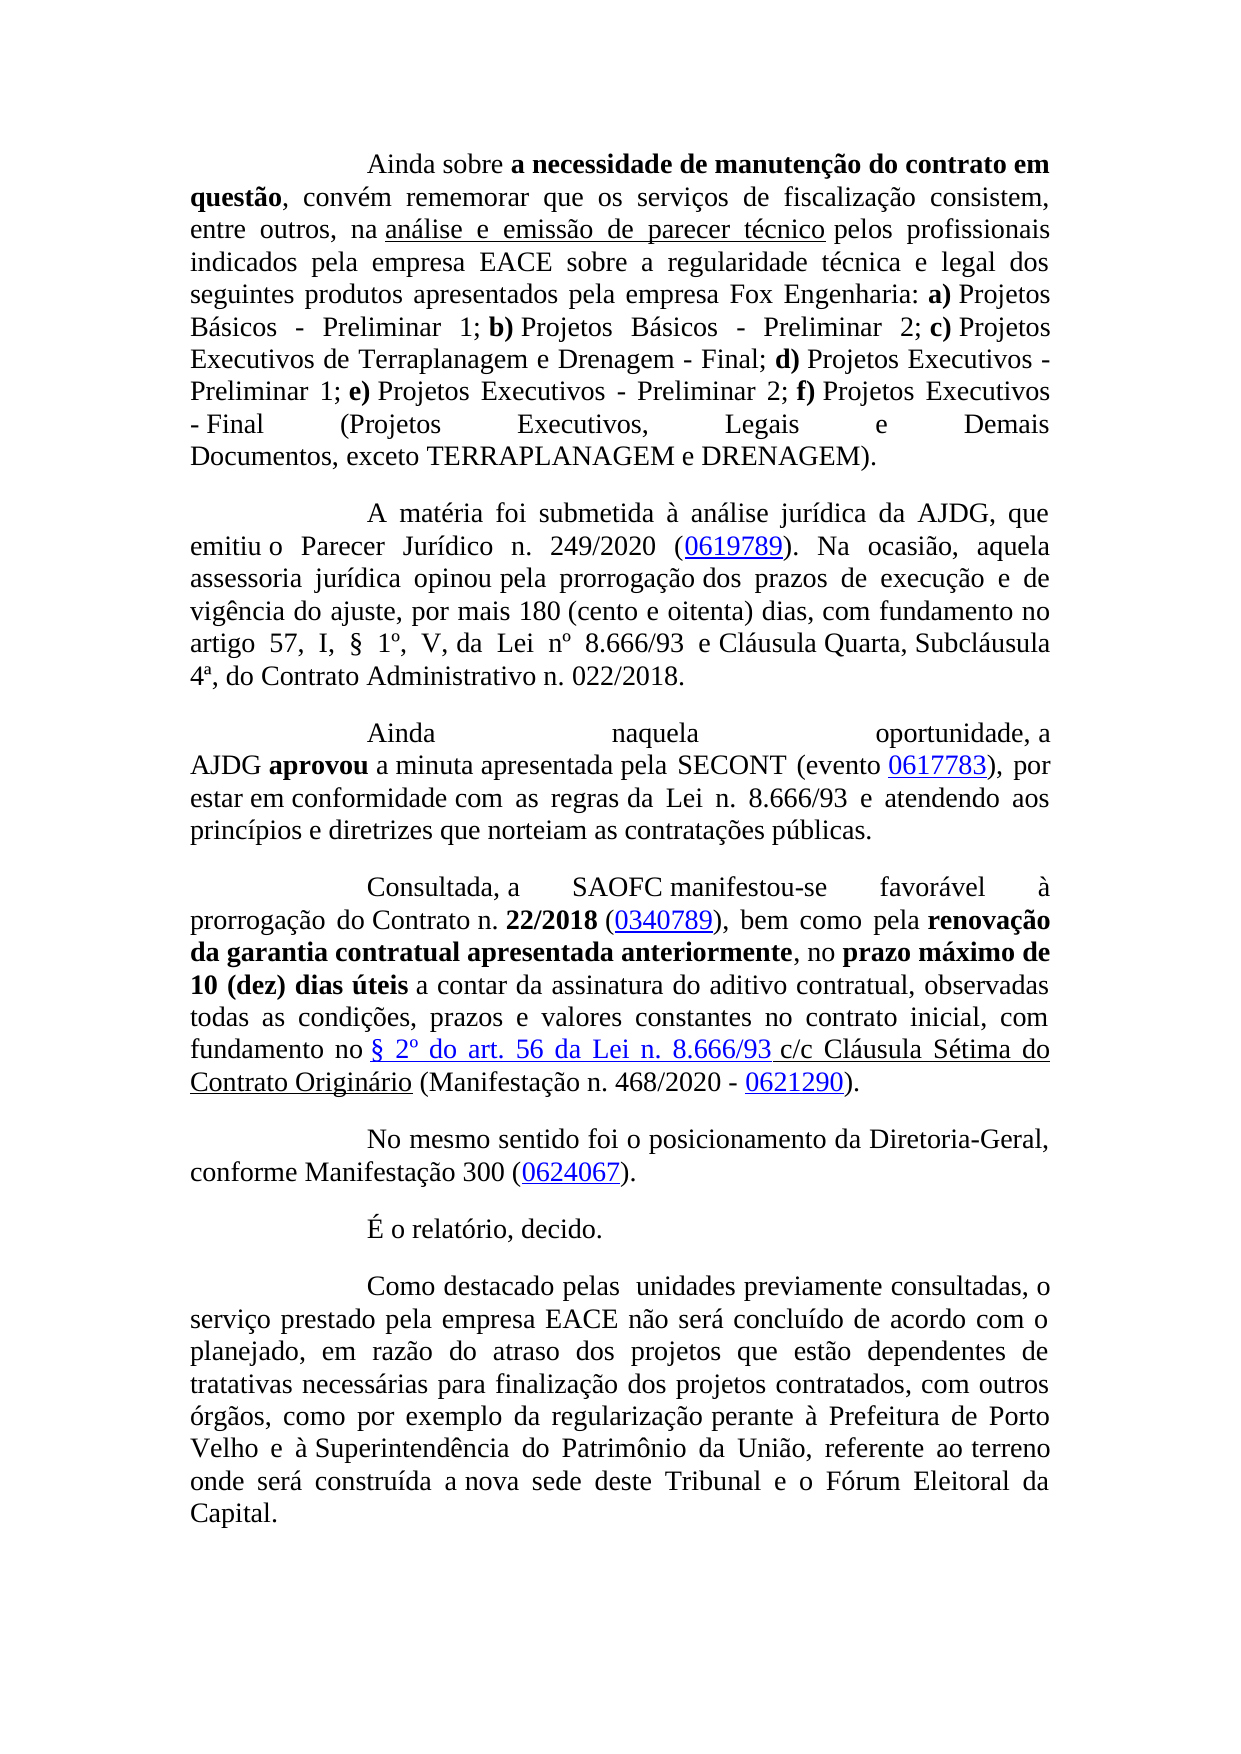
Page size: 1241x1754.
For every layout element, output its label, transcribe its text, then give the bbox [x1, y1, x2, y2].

text Como destacado pelas unidades previamente consultadas, o serviço prestado pela empresa EACE não será concluído de acordo com o planejado, em razão do atraso dos projetos que estão dependentes de tratativas necessárias para finalização dos projetos contratados, com outros órgãos, como por exemplo da regularização perante à Prefeitura de Porto Velho e à Superintendência do Patrimônio da União, referente ao terreno onde será construída a nova sede deste Tribunal e o Fórum Eleitoral da Capital. [190, 1269, 1051, 1529]
text É o relatório, decido. [190, 1212, 1051, 1244]
text A matéria foi submetida à análise jurídica da AJDG, que emitiu o Parecer Jurídico n. 249/2020 (0619789). Na ocasião, aquela assessoria jurídica opinou pela prorrogação dos prazos de execução e de vigência do ajuste, por mais 180 (cento e oitenta) dias, com fundamento no artigo 57, I, § 1º, V, da Lei nº 8.666/93 e Cláusula Quarta, Subcláusula 4ª, do Contrato Administrativo n. 022/2018. [190, 497, 1051, 691]
text No mesmo sentido foi o posicionamento da Diretoria-Geral, conforme Manifestação 300 (0624067). [190, 1122, 1051, 1187]
text Ainda sobre a necessidade de manutenção do contrato em questão, convém rememorar que os serviços de fiscalização consistem, entre outros, na análise e emissão de parecer técnico pelos profissionais indicados pela empresa EACE sobre a regularidade técnica e legal dos seguintes produtos apresentados pela empresa Fox Engenharia: a) Projetos Básicos - Preliminar 1; b) Projetos Básicos - Preliminar 2; c) Projetos Executivos de Terraplanagem e Drenagem - Final; d) Projetos Executivos - Preliminar 1; e) Projetos Executivos - Preliminar 2; f) Projetos Executivos - Final (Projetos Executivos, Legais e Demais Documentos, exceto TERRAPLANAGEM e DRENAGEM). [190, 148, 1051, 472]
text Consultada, a SAOFC manifestou-se favorável à prorrogação do Contrato n. 22/2018 (0340789), bem como pela renovação da garantia contratual apresentada anteriormente, no prazo máximo de 10 (dez) dias úteis a contar da assinatura do aditivo contratual, observadas todas as condições, prazos e valores constantes no contrato inicial, com fundamento no § 2º do art. 56 da Lei n. 8.666/93 c/c Cláusula Sétima do Contrato Originário (Manifestação n. 468/2020 - 0621290). [190, 871, 1051, 1097]
text Ainda naquela oportunidade, a AJDG aprovou a minuta apresentada pela SECONT (evento 0617783), por estar em conformidade com as regras da Lei n. 8.666/93 e atendendo aos princípios e diretrizes que norteiam as contratações públicas. [190, 716, 1051, 846]
